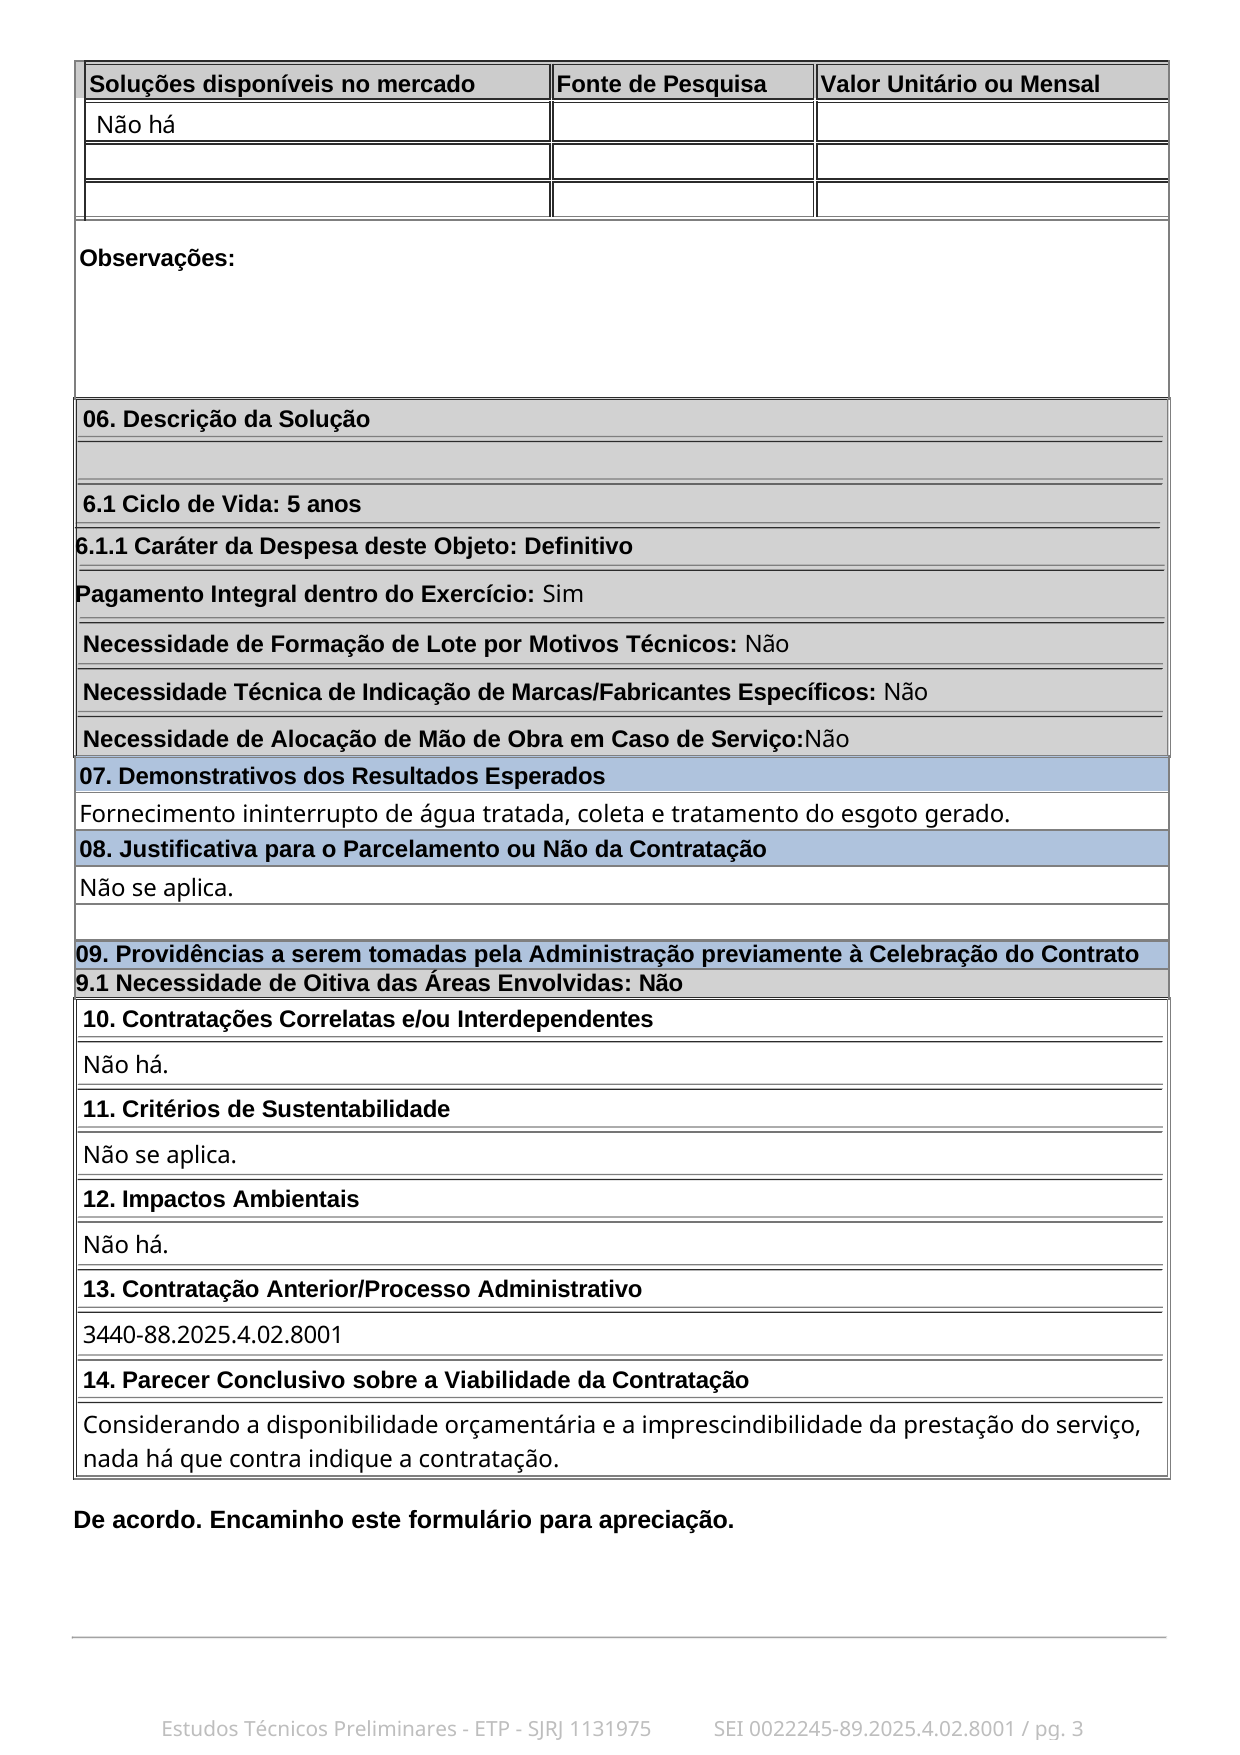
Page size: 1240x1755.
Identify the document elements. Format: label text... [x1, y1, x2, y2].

table_cell Não se aplica. [76, 867, 1168, 903]
table_cell Observações: [76, 221, 1168, 397]
table_header Valor Unitário ou Mensal [818, 65, 1168, 98]
text De acordo. Encaminho este formulário para apreciação. [73, 1504, 1181, 1533]
table_header Soluções disponíveis no mercado [86, 65, 549, 98]
table_header Fonte de Pesquisa [554, 65, 813, 98]
table_cell 08. Justificativa para o Parcelamento ou Não da Contratação [76, 831, 1168, 865]
table_cell [554, 145, 813, 178]
table_cell 9.1 Necessidade de Oitiva das Áreas Envolvidas: Não [76, 970, 1168, 997]
table_cell Contratações Correlatas e/ou Interdependentes Não há. Critérios de Sustentabilidade Não se aplica. Impactos Ambientais Não há. Contratação Anterior/Processo Administrativo 3440-88.2025.4.02.8001 Parecer Conclusivo sobre a Viabilidade da Contratação Considerando a disponibilidade orçamentária e a imprescindibilidade da prestação do serviço, nada há que contra indique a contratação. [77, 1000, 1167, 1475]
table_cell [86, 183, 549, 216]
table_header [76, 62, 84, 98]
table_cell Fornecimento ininterrupto de água tratada, coleta e tratamento do esgoto gerado. [76, 793, 1168, 829]
table_cell 06. Descrição da Solução Ciclo de Vida: 5 anos Caráter da Despesa deste Objeto: Definitivo Pagamento Integral dentro do Exercício: Sim Necessidade de Formação de Lote por Motivos Técnicos: Não Necessidade Técnica de Indicação de Marcas/Fabricantes Específicos: Não Necessidade de Alocação de Mão de Obra em Caso de Serviço:Não [77, 400, 1167, 755]
table_cell [818, 103, 1168, 140]
table_cell 07. Demonstrativos dos Resultados Esperados [76, 758, 1168, 791]
table_cell [818, 145, 1168, 178]
table_cell [554, 103, 813, 140]
table_cell 09. Providências a serem tomadas pela Administração previamente à Celebração do Contrato [76, 942, 1168, 968]
table_cell [76, 178, 84, 216]
table_cell Não há [86, 103, 549, 140]
table_cell [76, 140, 84, 178]
table_cell [76, 905, 1168, 939]
table_cell [76, 98, 84, 140]
table_cell [554, 183, 813, 216]
table_cell [818, 183, 1168, 216]
table_cell [86, 145, 549, 178]
